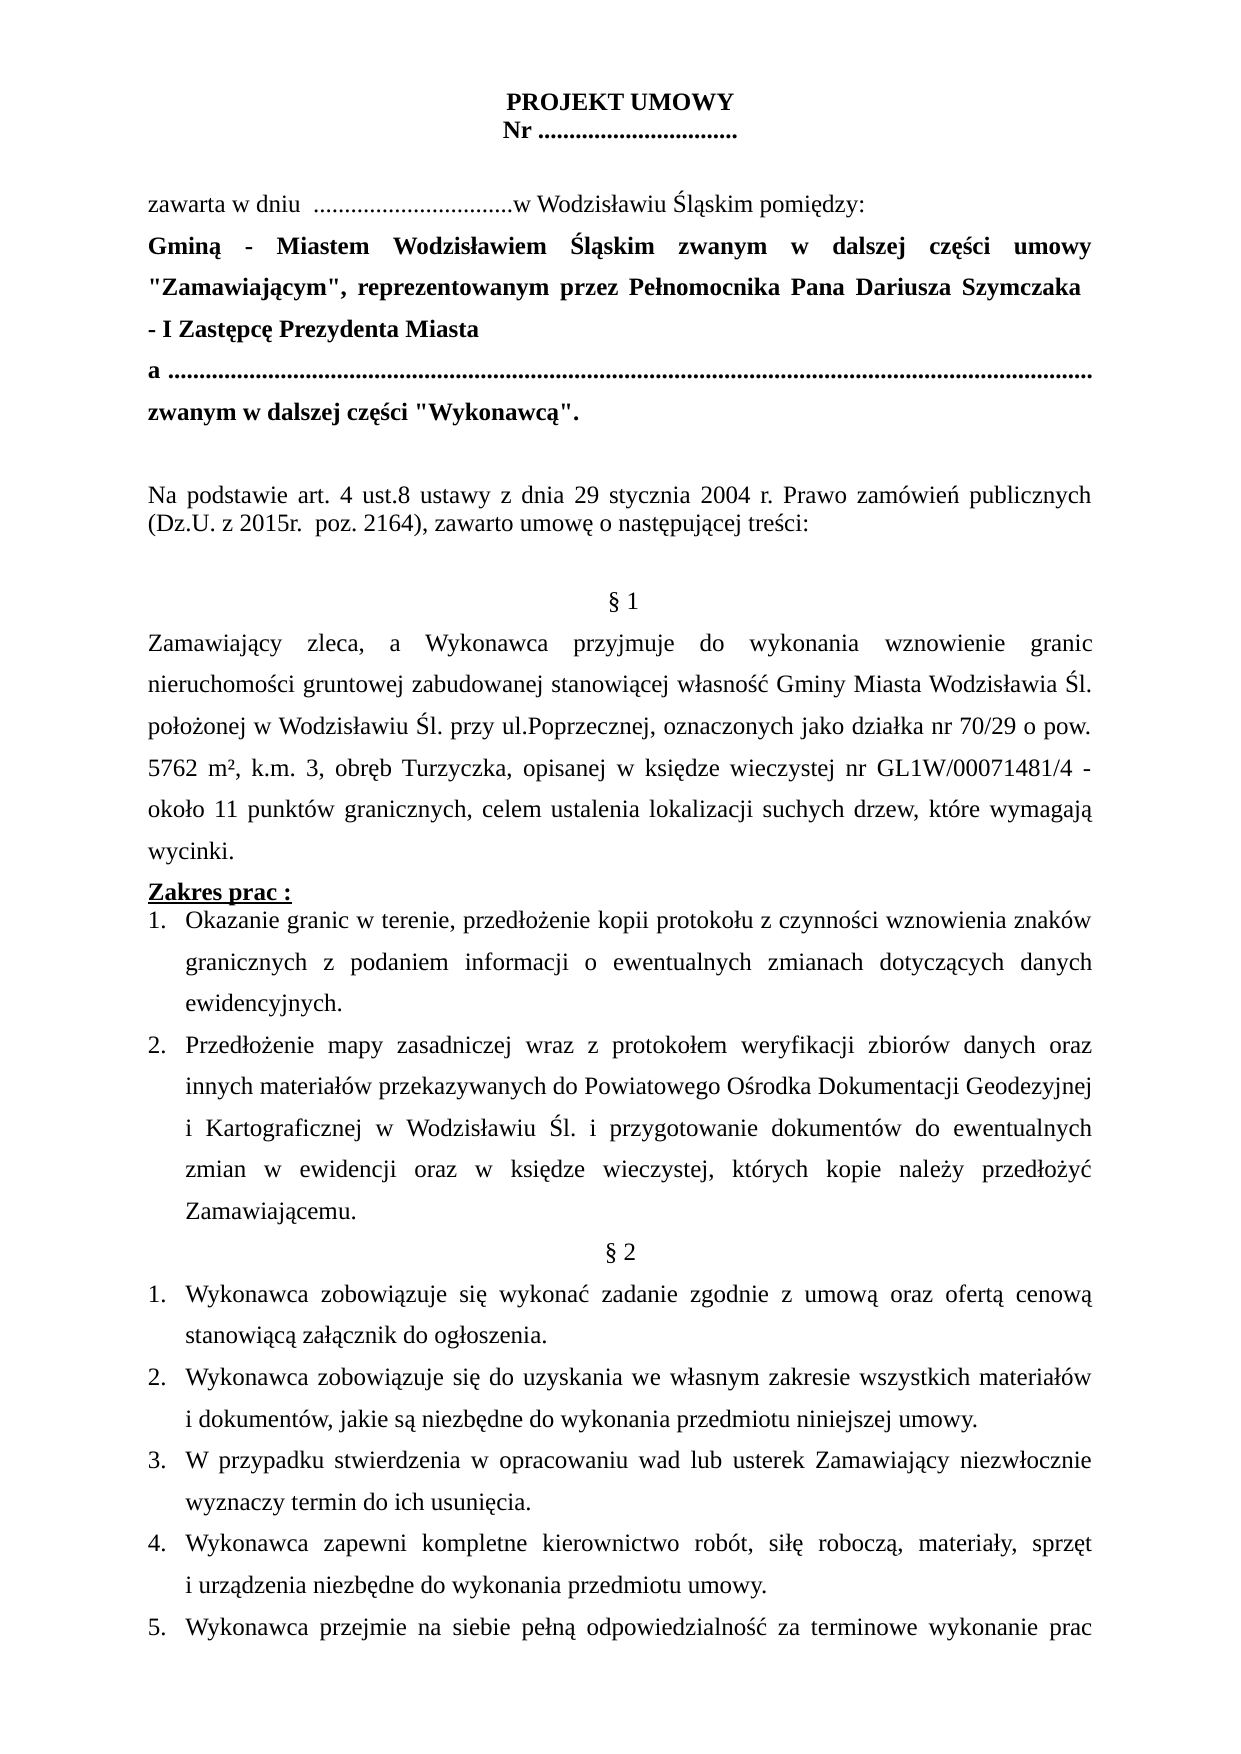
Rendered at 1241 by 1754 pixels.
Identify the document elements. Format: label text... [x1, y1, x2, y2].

text Na podstawie art. 4 ust.8 ustawy z dnia 29 stycznia 2004 r. Prawo zamówień publicznych (Dz.U. z 2015r. poz. 2164), zawarto umowę o następującej treści: [148, 481, 1093, 537]
text Nr ................................ [148, 116, 1093, 144]
text Zakres prac : [148, 878, 1093, 906]
list Wykonawca zapewni kompletne kierownictwo robót, siłę roboczą, materiały, sprzęt i urządzenia niezbędne do wykonania przedmiotu umowy. [148, 1529, 1093, 1599]
list Wykonawca zobowiązuje się do uzyskania we własnym zakresie wszystkich materiałów i dokumentów, jakie są niezbędne do wykonania przedmiotu niniejszej umowy. [148, 1363, 1093, 1432]
text Zamawiający zleca, a Wykonawca przyjmuje do wykonania wznowienie granic nieruchomości gruntowej zabudowanej stanowiącej własność Gminy Miasta Wodzisławia Śl. położonej w Wodzisławiu Śl. przy ul.Poprzecznej, oznaczonych jako działka nr 70/29 o pow. 5762 m², k.m. 3, obręb Turzyczka, opisanej w księdze wieczystej nr GL1W/00071481/4 - około 11 punktów granicznych, celem ustalenia lokalizacji suchych drzew, które wymagają wycinki. [148, 629, 1093, 864]
list Wykonawca przejmie na siebie pełną odpowiedzialność za terminowe wykonanie prac [148, 1613, 1093, 1640]
list Okazanie granic w terenie, przedłożenie kopii protokołu z czynności wznowienia znaków granicznych z podaniem informacji o ewentualnych zmianach dotyczących danych ewidencyjnych. [148, 906, 1093, 1017]
list Przedłożenie mapy zasadniczej wraz z protokołem weryfikacji zbiorów danych oraz innych materiałów przekazywanych do Powiatowego Ośrodka Dokumentacji Geodezyjnej i Kartograficznej w Wodzisławiu Śl. i przygotowanie dokumentów do ewentualnych zmian w ewidencji oraz w księdze wieczystej, których kopie należy przedłożyć Zamawiającemu. [148, 1031, 1093, 1225]
text PROJEKT UMOWY [148, 88, 1093, 116]
text zawarta w dniu ................................w Wodzisławiu Śląskim pomiędzy: [148, 190, 1093, 218]
text Gminą - Miastem Wodzisławiem Śląskim zwanym w dalszej części umowy "Zamawiającym", reprezentowanym przez Pełnomocnika Pana Dariusza Szymczaka - I Zastępcę Prezydenta Miasta [148, 232, 1093, 343]
text a .................................................................................................................................................... zwanym w dalszej części "Wykonawcą". [148, 356, 1093, 426]
text § 2 [148, 1238, 1093, 1266]
list W przypadku stwierdzenia w opracowaniu wad lub usterek Zamawiający niezwłocznie wyznaczy termin do ich usunięcia. [148, 1446, 1093, 1516]
text § 1 [148, 587, 1093, 615]
list Wykonawca zobowiązuje się wykonać zadanie zgodnie z umową oraz ofertą cenową stanowiącą załącznik do ogłoszenia. [148, 1280, 1093, 1349]
